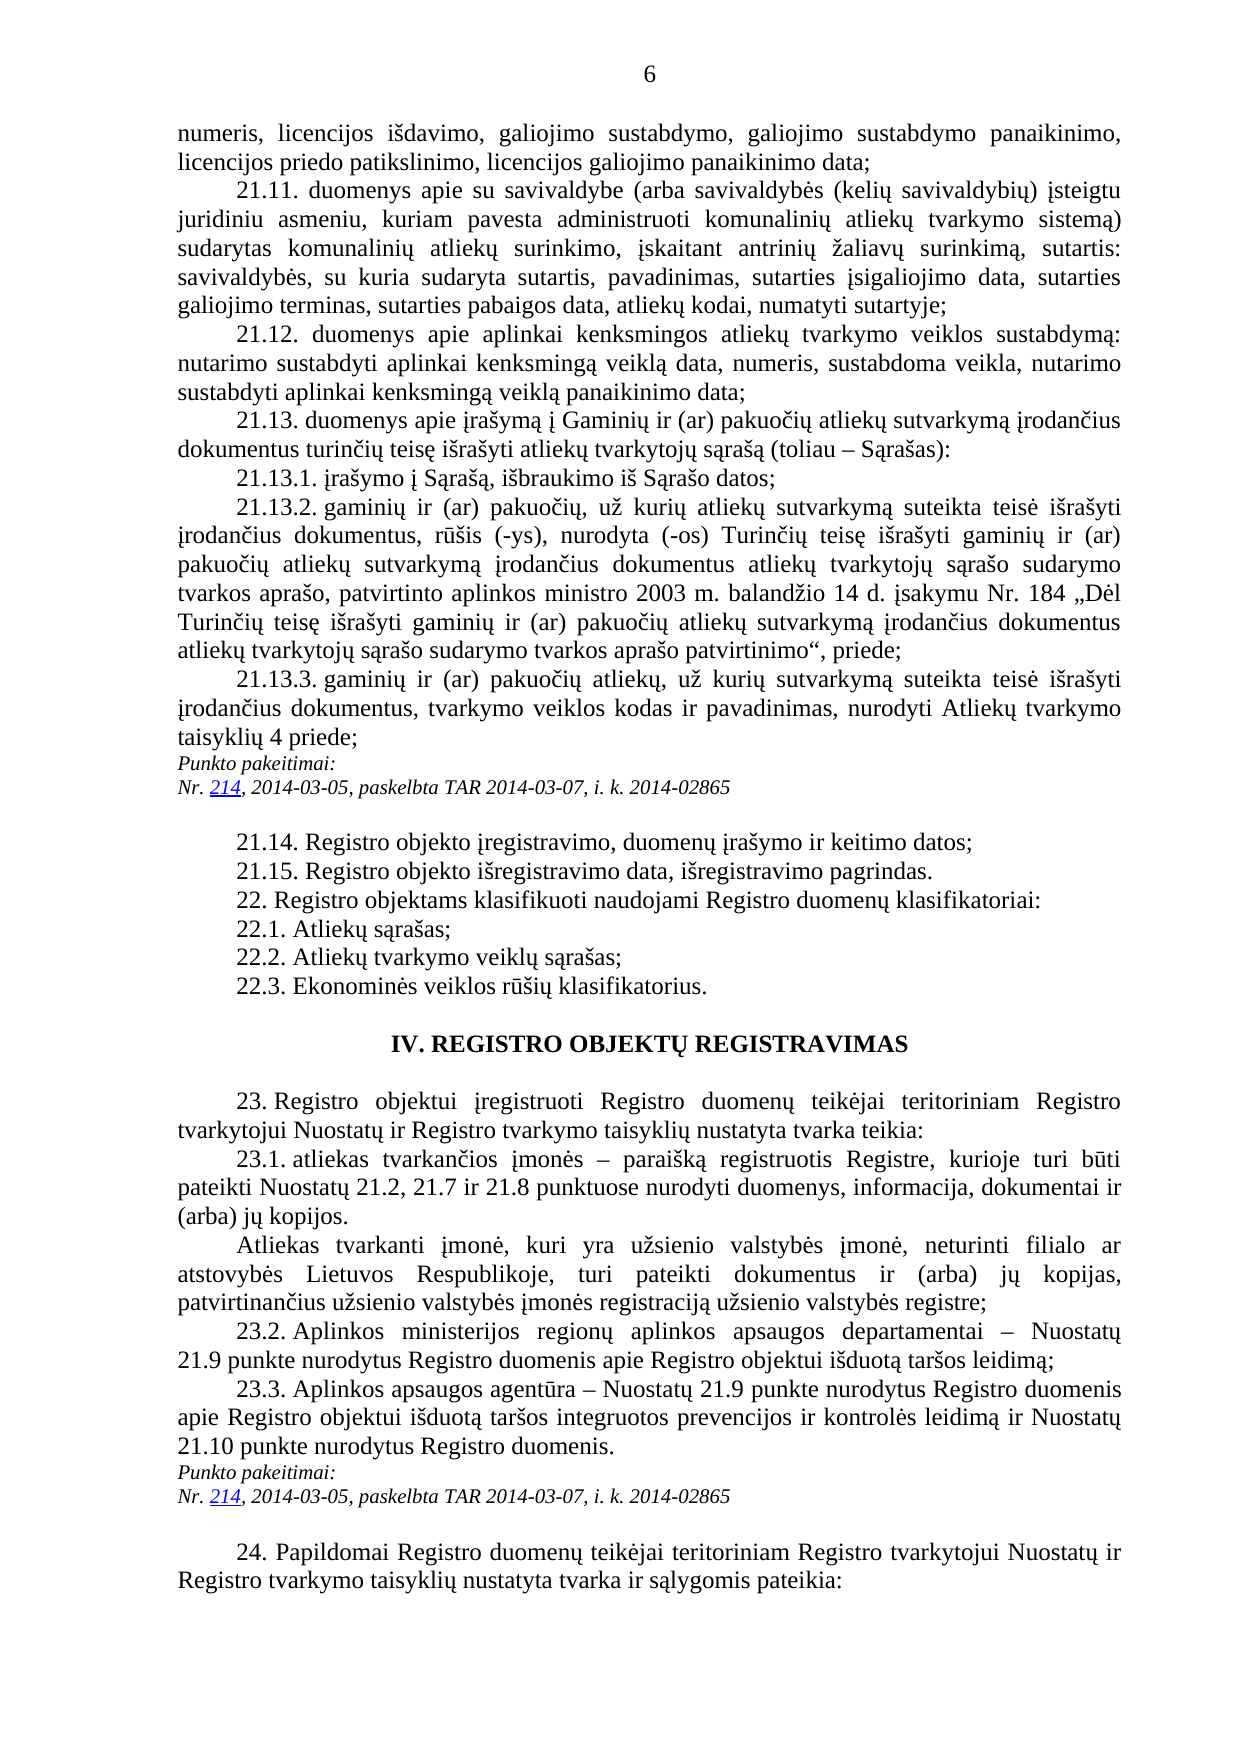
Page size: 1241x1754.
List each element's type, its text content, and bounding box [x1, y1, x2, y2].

text Punkto pakeitimai: [177, 1460, 1122, 1484]
text 23.1. atliekas tvarkančios įmonės – paraišką registruotis Registre, kurioje turi būti pateikti Nuostatų 21.2, 21.7 ir 21.8 punktuose nurodyti duomenys, informacija, dokumentai ir (arba) jų kopijos. [177, 1144, 1122, 1230]
text 21.13. duomenys apie įrašymą į Gaminių ir (ar) pakuočių atliekų sutvarkymą įrodančius dokumentus turinčių teisę išrašyti atliekų tvarkytojų sąrašą (toliau – Sąrašas): [177, 406, 1122, 463]
text Punkto pakeitimai: [177, 751, 1122, 775]
text numeris, licencijos išdavimo, galiojimo sustabdymo, galiojimo sustabdymo panaikinimo, licencijos priedo patikslinimo, licencijos galiojimo panaikinimo data; [177, 118, 1122, 176]
text 22.2. Atliekų tvarkymo veiklų sąrašas; [177, 942, 1122, 971]
text Nr. 214, 2014-03-05, paskelbta TAR 2014-03-07, i. k. 2014-02865 [177, 775, 1122, 799]
text Nr. 214, 2014-03-05, paskelbta TAR 2014-03-07, i. k. 2014-02865 [177, 1484, 1122, 1508]
text 22.1. Atliekų sąrašas; [177, 914, 1122, 942]
text 23.3. Aplinkos apsaugos agentūra – Nuostatų 21.9 punkte nurodytus Registro duomenis apie Registro objektui išduotą taršos integruotos prevencijos ir kontrolės leidimą ir Nuostatų 21.10 punkte nurodytus Registro duomenis. [177, 1374, 1122, 1460]
text IV. REGISTRO OBJEKTŲ REGISTRAVIMAS [177, 1029, 1122, 1057]
text 24. Papildomai Registro duomenų teikėjai teritoriniam Registro tvarkytojui Nuostatų ir Registro tvarkymo taisyklių nustatyta tvarka ir sąlygomis pateikia: [177, 1537, 1122, 1594]
text 21.12. duomenys apie aplinkai kenksmingos atliekų tvarkymo veiklos sustabdymą: nutarimo sustabdyti aplinkai kenksmingą veiklą data, numeris, sustabdoma veikla, nutarimo sustabdyti aplinkai kenksmingą veiklą panaikinimo data; [177, 319, 1122, 406]
text 21.11. duomenys apie su savivaldybe (arba savivaldybės (kelių savivaldybių) įsteigtu juridiniu asmeniu, kuriam pavesta administruoti komunalinių atliekų tvarkymo sistemą) sudarytas komunalinių atliekų surinkimo, įskaitant antrinių žaliavų surinkimą, sutartis: savivaldybės, su kuria sudaryta sutartis, pavadinimas, sutarties įsigaliojimo data, sutarties galiojimo terminas, sutarties pabaigos data, atliekų kodai, numatyti sutartyje; [177, 176, 1122, 319]
text 21.15. Registro objekto išregistravimo data, išregistravimo pagrindas. [177, 856, 1122, 885]
text 21.13.1. įrašymo į Sąrašą, išbraukimo iš Sąrašo datos; [177, 463, 1122, 492]
text 23. Registro objektui įregistruoti Registro duomenų teikėjai teritoriniam Registro tvarkytojui Nuostatų ir Registro tvarkymo taisyklių nustatyta tvarka teikia: [177, 1086, 1122, 1144]
text 21.14. Registro objekto įregistravimo, duomenų įrašymo ir keitimo datos; [177, 827, 1122, 856]
text 21.13.2. gaminių ir (ar) pakuočių, už kurių atliekų sutvarkymą suteikta teisė išrašyti įrodančius dokumentus, rūšis (-ys), nurodyta (-os) Turinčių teisę išrašyti gaminių ir (ar) pakuočių atliekų sutvarkymą įrodančius dokumentus atliekų tvarkytojų sąrašo sudarymo tvarkos aprašo, patvirtinto aplinkos ministro 2003 m. balandžio 14 d. įsakymu Nr. 184 „Dėl Turinčių teisę išrašyti gaminių ir (ar) pakuočių atliekų sutvarkymą įrodančius dokumentus atliekų tvarkytojų sąrašo sudarymo tvarkos aprašo patvirtinimo“, priede; [177, 492, 1122, 664]
text Atliekas tvarkanti įmonė, kuri yra užsienio valstybės įmonė, neturinti filialo ar atstovybės Lietuvos Respublikoje, turi pateikti dokumentus ir (arba) jų kopijas, patvirtinančius užsienio valstybės įmonės registraciją užsienio valstybės registre; [177, 1230, 1122, 1316]
text 21.13.3. gaminių ir (ar) pakuočių atliekų, už kurių sutvarkymą suteikta teisė išrašyti įrodančius dokumentus, tvarkymo veiklos kodas ir pavadinimas, nurodyti Atliekų tvarkymo taisyklių 4 priede; [177, 664, 1122, 751]
text 22.3. Ekonominės veiklos rūšių klasifikatorius. [177, 971, 1122, 1000]
text 23.2. Aplinkos ministerijos regionų aplinkos apsaugos departamentai – Nuostatų 21.9 punkte nurodytus Registro duomenis apie Registro objektui išduotą taršos leidimą; [177, 1316, 1122, 1374]
text 22. Registro objektams klasifikuoti naudojami Registro duomenų klasifikatoriai: [177, 885, 1122, 914]
